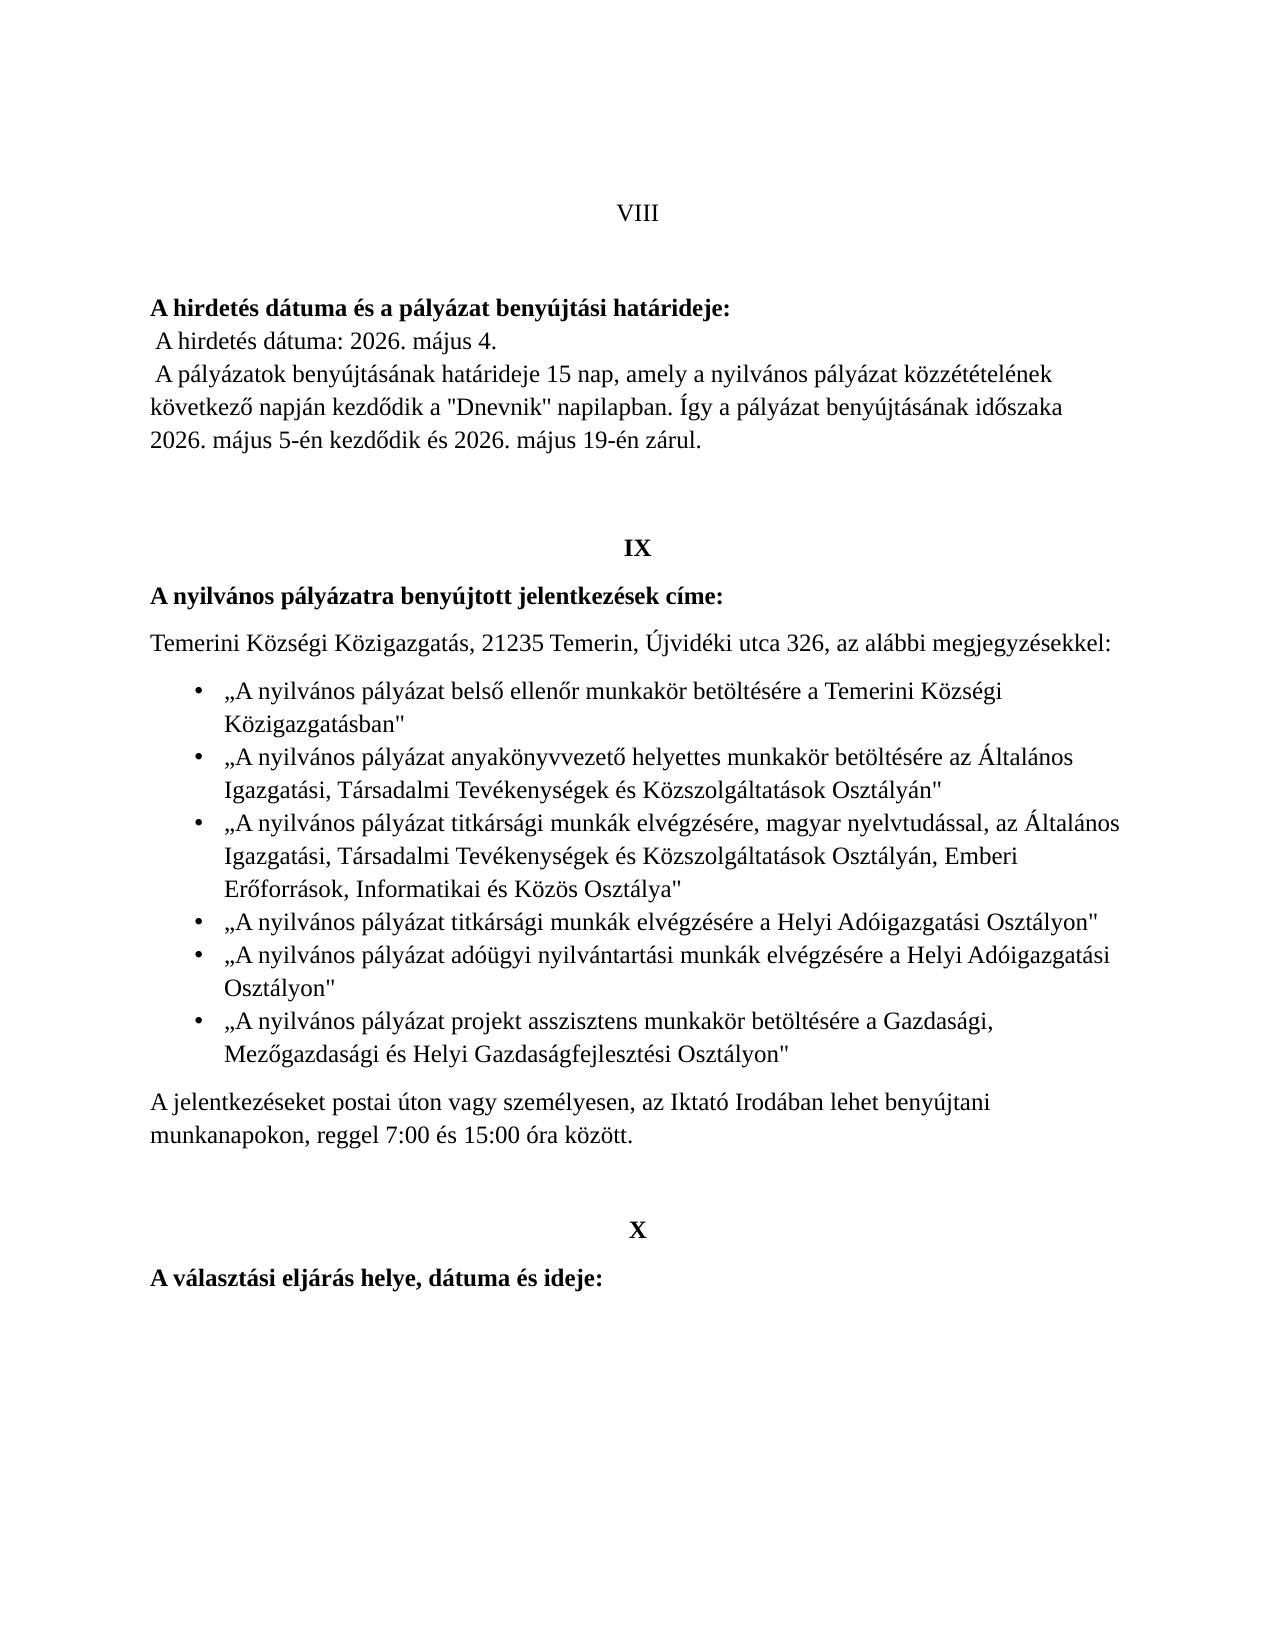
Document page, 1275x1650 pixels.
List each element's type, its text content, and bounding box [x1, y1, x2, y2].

list „A nyilvános pályázat projekt asszisztens munkakör betöltésére a Gazdasági, Mezőgazdasági és Helyi Gazdaságfejlesztési Osztályon" [194, 1006, 1125, 1068]
text A választási eljárás helye, dátuma és ideje: [150, 1263, 1125, 1291]
text A jelentkezéseket postai úton vagy személyesen, az Iktató Irodában lehet benyújtani munkanapokon, reggel 7:00 és 15:00 óra között. [150, 1087, 1125, 1148]
text A nyilvános pályázatra benyújtott jelentkezések címe: [150, 581, 1125, 609]
list „A nyilvános pályázat belső ellenőr munkakör betöltésére a Temerini Községi Közigazgatásban" [194, 676, 1125, 738]
text A hirdetés dátuma és a pályázat benyújtási határideje: A hirdetés dátuma: 2026. május 4. A pályázatok benyújtásának határideje 15 nap, amely a nyilvános pályázat közzétételének következő napján kezdődik a ''Dnevnik'' napilapban. Így a pályázat benyújtásának időszaka 2026. május 5-én kezdődik és 2026. május 19-én zárul. [150, 293, 1125, 454]
list „A nyilvános pályázat anyakönyvvezető helyettes munkakör betöltésére az Általános Igazgatási, Társadalmi Tevékenységek és Közszolgáltatások Osztályán" [194, 742, 1125, 804]
text IX [150, 533, 1125, 562]
text Temerini Községi Közigazgatás, 21235 Temerin, Újvidéki utca 326, az alábbi megjegyzésekkel: [150, 628, 1125, 657]
list „A nyilvános pályázat adóügyi nyilvántartási munkák elvégzésére a Helyi Adóigazgatási Osztályon" [194, 940, 1125, 1002]
text X [150, 1215, 1125, 1244]
list „A nyilvános pályázat titkársági munkák elvégzésére a Helyi Adóigazgatási Osztályon" [194, 907, 1125, 936]
list „A nyilvános pályázat titkársági munkák elvégzésére, magyar nyelvtudással, az Általános Igazgatási, Társadalmi Tevékenységek és Közszolgáltatások Osztályán, Emberi Erőforrások, Informatikai és Közös Osztálya" [194, 808, 1125, 903]
text VIII [150, 198, 1125, 226]
